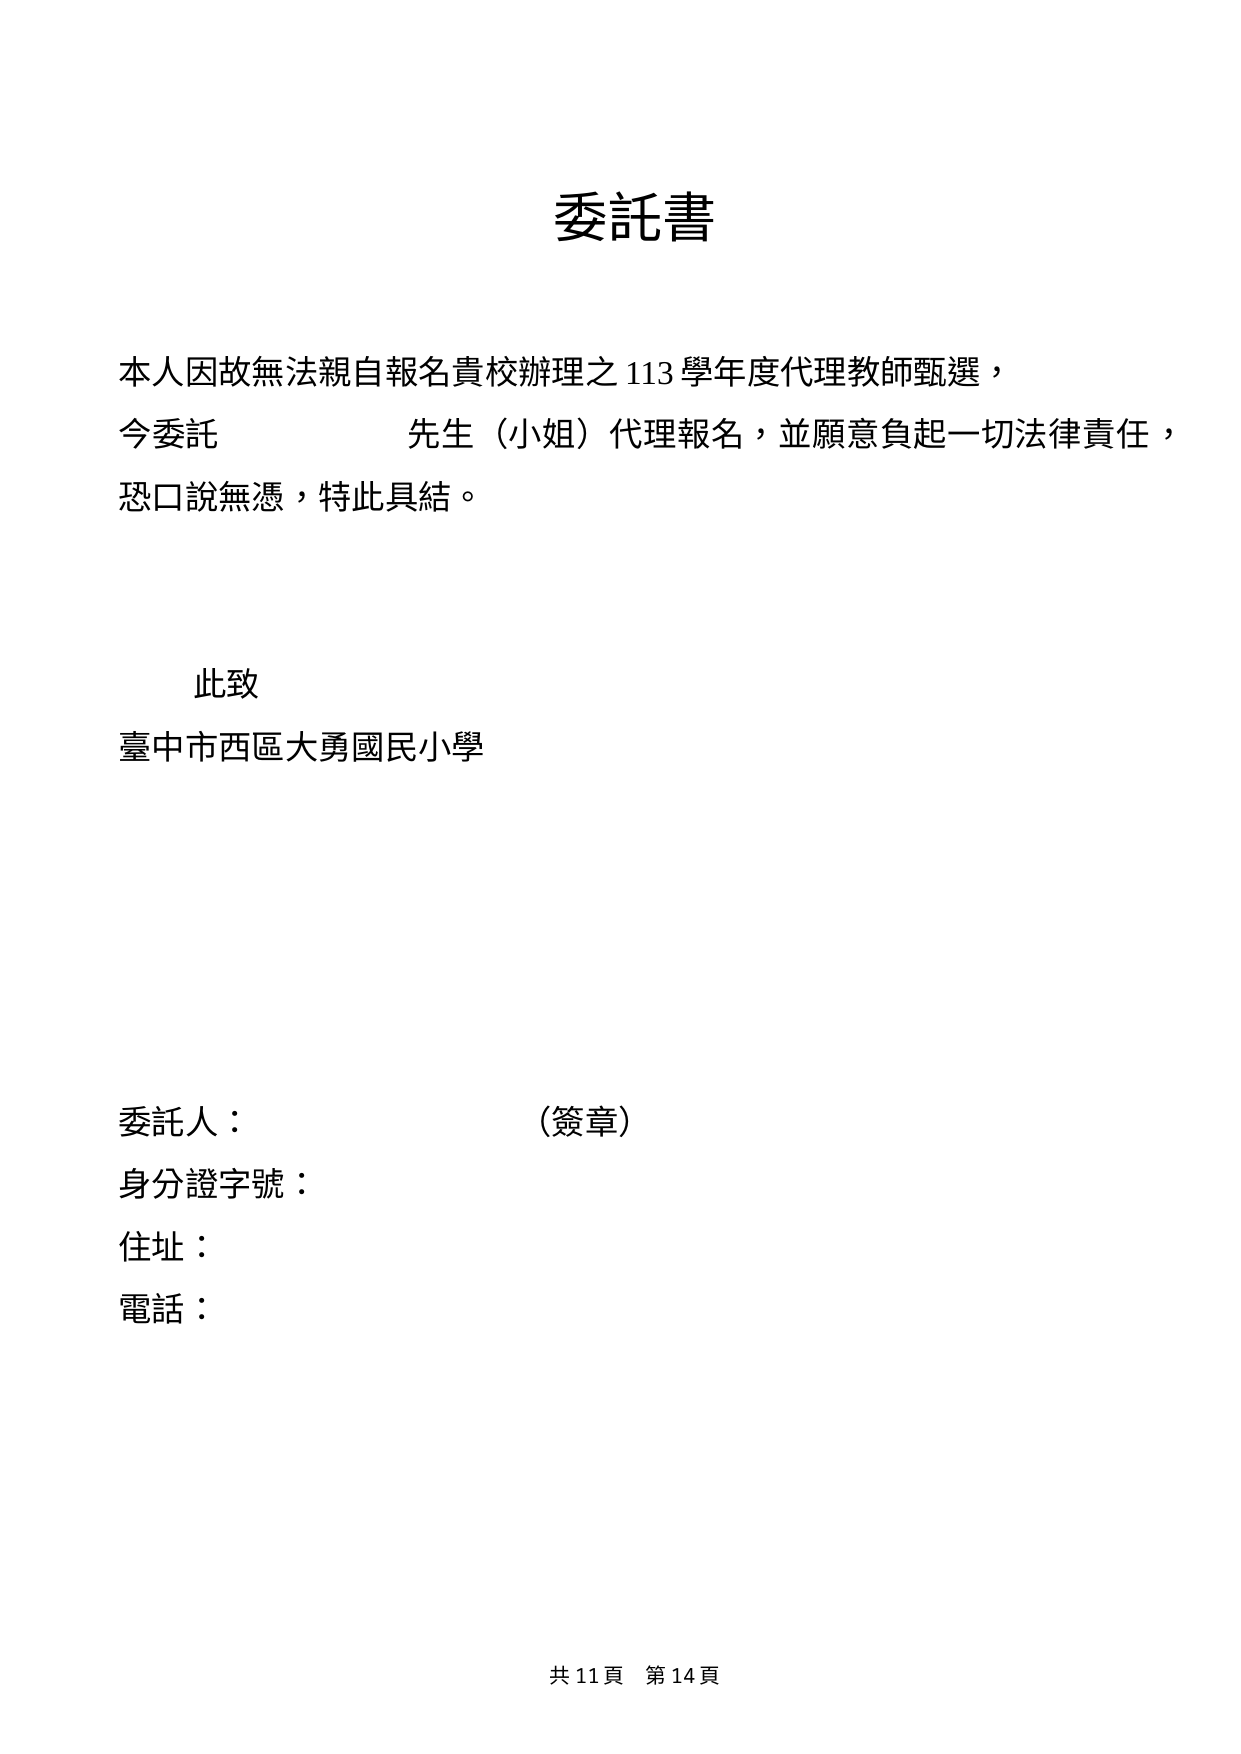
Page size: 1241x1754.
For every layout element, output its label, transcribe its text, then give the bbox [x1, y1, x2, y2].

text 電話： [118, 1266, 1152, 1328]
text 身分證字號： [118, 1141, 1152, 1203]
text 今委託 先生（小姐）代理報名，並願意負起一切法律責任，恐口說無憑，特此具結。 [118, 391, 1152, 516]
text 此致 [118, 641, 1152, 703]
text 本人因故無法親自報名貴校辦理之113學年度代理教師甄選， [118, 328, 1152, 391]
text 臺中市西區大勇國民小學 [118, 703, 1152, 766]
text 委託書 [118, 141, 1152, 266]
text 委託人： （簽章） [118, 1078, 1152, 1141]
text 住址： [118, 1203, 1152, 1266]
